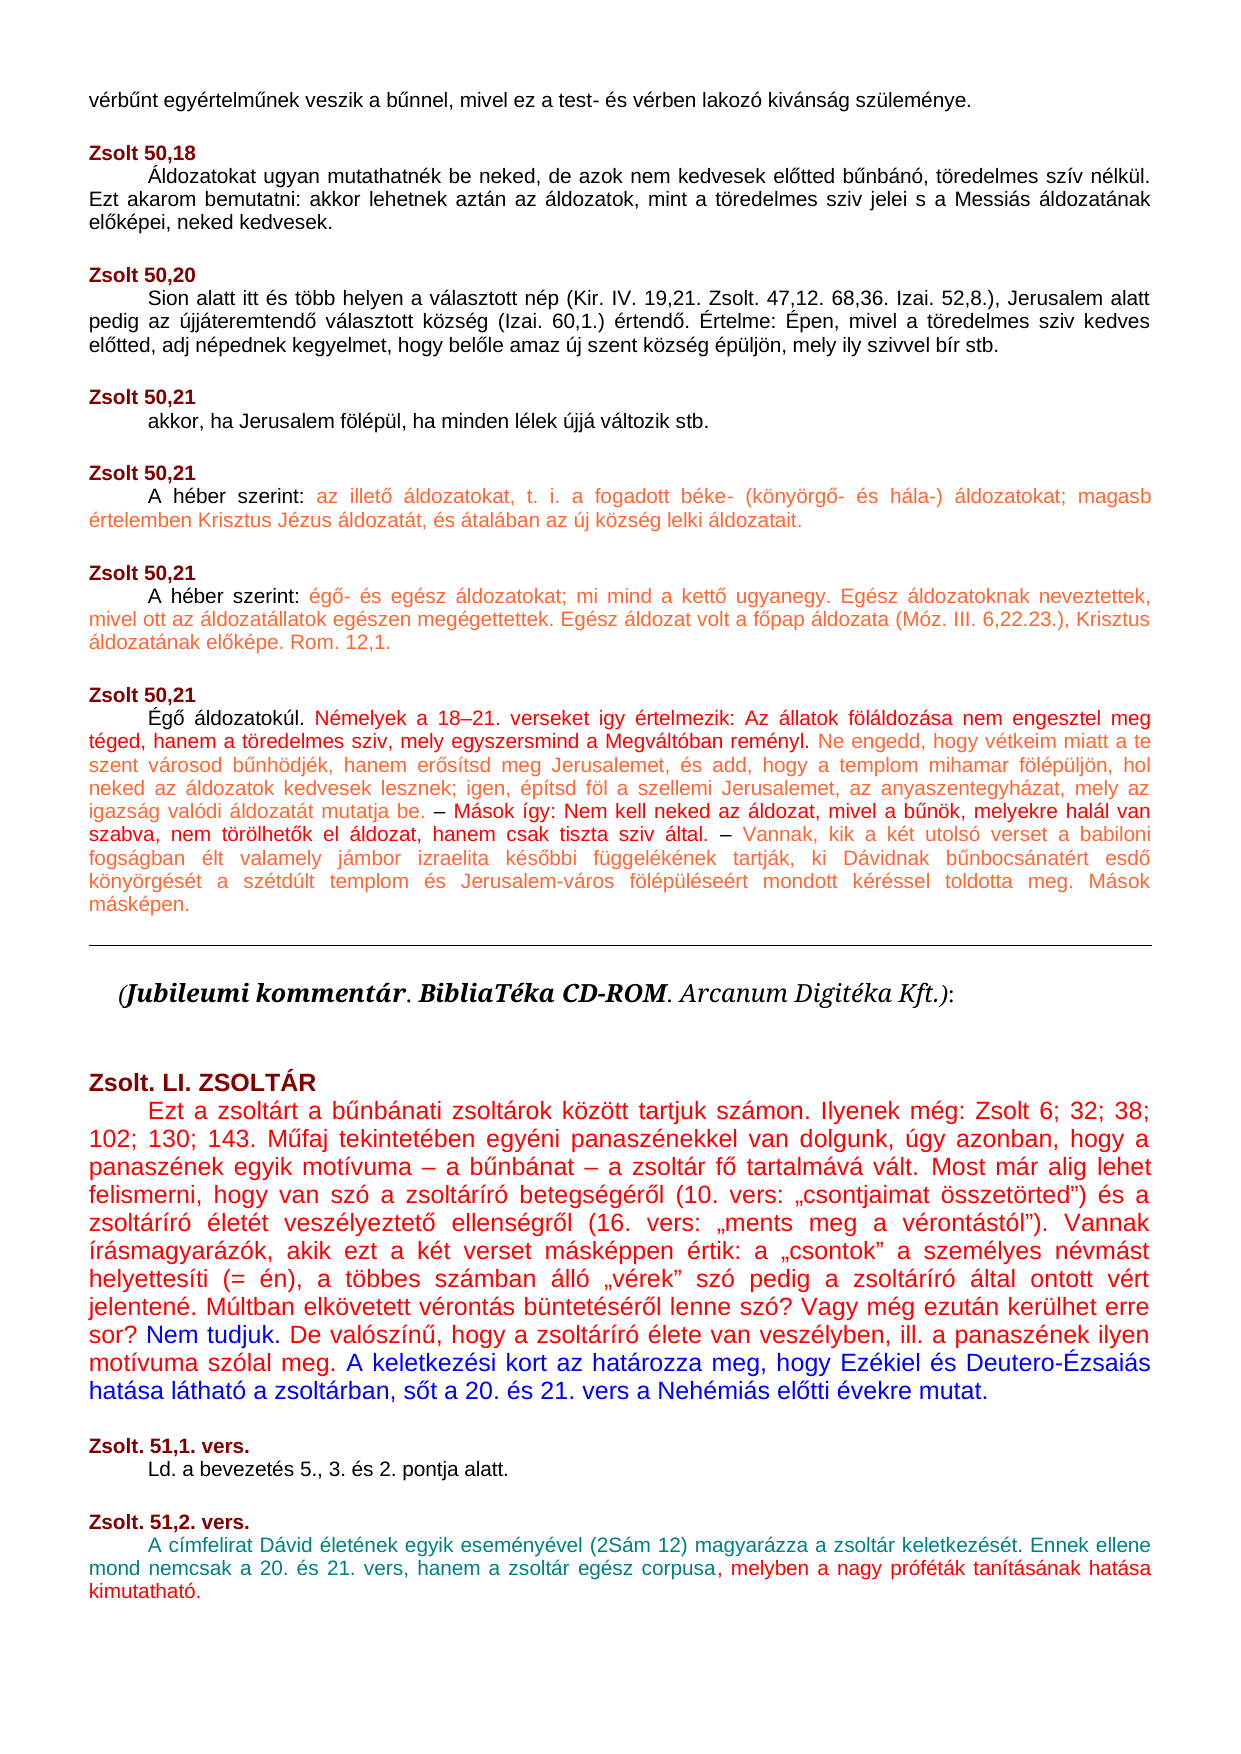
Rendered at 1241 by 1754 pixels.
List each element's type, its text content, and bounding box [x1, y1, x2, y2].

text Zsolt. 51,2. vers. [88, 1510, 1152, 1534]
text Égő áldozatokúl. Némelyek a 18–21. verseket igy értelmezik: Az állatok föláldozása nem engesztel meg téged, hanem a töredelmes sziv, mely egyszersmind a Megváltóban reményl. Ne engedd, hogy vétkeim miatt a te szent városod bűnhödjék, hanem erősítsd meg Jerusalemet, és add, hogy a templom mihamar fölépüljön, hol neked az áldozatok kedvesek lesznek; igen, építsd föl a szellemi Jerusalemet, az anyaszentegyházat, mely az igazság valódi áldozatát mutatja be. – Mások így: Nem kell neked az áldozat, mivel a bűnök, melyekre halál van szabva, nem törölhetők el áldozat, hanem csak tiszta sziv által. – Vannak, kik a két utolsó verset a babiloni fogságban élt valamely jámbor izraelita későbbi függelékének tartják, ki Dávidnak bűnbocsánatért esdő könyörgését a szétdúlt templom és Jerusalem-város fölépüléseért mondott kéréssel toldotta meg. Mások másképen. [88, 707, 1152, 916]
text Zsolt 50,18 [88, 141, 1152, 164]
text vérbűnt egyértelműnek veszik a bűnnel, mivel ez a test‑ és vérben lakozó kivánság szüleménye. [88, 88, 1152, 112]
text Zsolt. 51,1. vers. [88, 1434, 1152, 1458]
text Zsolt 50,21 [88, 386, 1152, 409]
text Zsolt 50,21 [88, 683, 1152, 707]
text Zsolt 50,21 [88, 561, 1152, 584]
text akkor, ha Jerusalem fölépül, ha minden lélek újjá változik stb. [88, 409, 1152, 432]
text (Jubileumi kommentár. BibliaTéka CD-ROM. Arcanum Digitéka Kft.): [88, 946, 1152, 1039]
text Zsolt 50,21 [88, 462, 1152, 485]
text A héber szerint: az illető áldozatokat, t. i. a fogadott béke‑ (könyörgő‑ és hála‑) áldozatokat; magasb értelemben Krisztus Jézus áldozatát, és átalában az új község lelki áldozatait. [88, 485, 1152, 532]
text Zsolt. LI. ZSOLTÁR [88, 1069, 1152, 1097]
text Áldozatokat ugyan mutathatnék be neked, de azok nem kedvesek előtted bűnbánó, töredelmes szív nélkül. Ezt akarom bemutatni: akkor lehetnek aztán az áldozatok, mint a töredelmes sziv jelei s a Messiás áldozatának előképei, neked kedvesek. [88, 164, 1152, 234]
text Ld. a bevezetés 5., 3. és 2. pontja alatt. [88, 1458, 1152, 1481]
text Zsolt 50,20 [88, 264, 1152, 287]
text Sion alatt itt és több helyen a választott nép (Kir. IV. 19,21. Zsolt. 47,12. 68,36. Izai. 52,8.), Jerusalem alatt pedig az újjáteremtendő választott község (Izai. 60,1.) értendő. Értelme: Épen, mivel a töredelmes sziv kedves előtted, adj népednek kegyelmet, hogy belőle amaz új szent község épüljön, mely ily szivvel bír stb. [88, 287, 1152, 357]
text A címfelirat Dávid életének egyik eseményével (2Sám 12) magyarázza a zsoltár keletkezését. Ennek ellene mond nemcsak a 20. és 21. vers, hanem a zsoltár egész corpusa, melyben a nagy próféták tanításának hatása kimutatható. [88, 1534, 1152, 1603]
text A héber szerint: égő‑ és egész áldozatokat; mi mind a kettő ugyanegy. Egész áldozatoknak neveztettek, mivel ott az áldozatállatok egészen megégettettek. Egész áldozat volt a főpap áldozata (Móz. III. 6,22.23.), Krisztus áldozatának előképe. Rom. 12,1. [88, 584, 1152, 654]
text Ezt a zsoltárt a bűnbánati zsoltárok között tartjuk számon. Ilyenek még: Zsolt 6; 32; 38; 102; 130; 143. Műfaj tekintetében egyéni panaszénekkel van dolgunk, úgy azonban, hogy a panaszének egyik motívuma – a bűnbánat – a zsoltár fő tartalmává vált. Most már alig lehet felismerni, hogy van szó a zsoltáríró betegségéről (10. vers: „csontjaimat összetörted”) és a zsoltáríró életét veszélyeztető ellenségről (16. vers: „ments meg a vérontástól”). Vannak írásmagyarázók, akik ezt a két verset másképpen értik: a „csontok” a személyes névmást helyettesíti (= én), a többes számban álló „vérek” szó pedig a zsoltáríró által ontott vért jelentené. Múltban elkövetett vérontás büntetéséről lenne szó? Vagy még ezután kerülhet erre sor? Nem tudjuk. De valószínű, hogy a zsoltáríró élete van veszélyben, ill. a panaszének ilyen motívuma szólal meg. A keletkezési kort az határozza meg, hogy Ezékiel és Deutero-Ézsaiás hatása látható a zsoltárban, sőt a 20. és 21. vers a Nehémiás előtti évekre mutat. [88, 1097, 1152, 1405]
